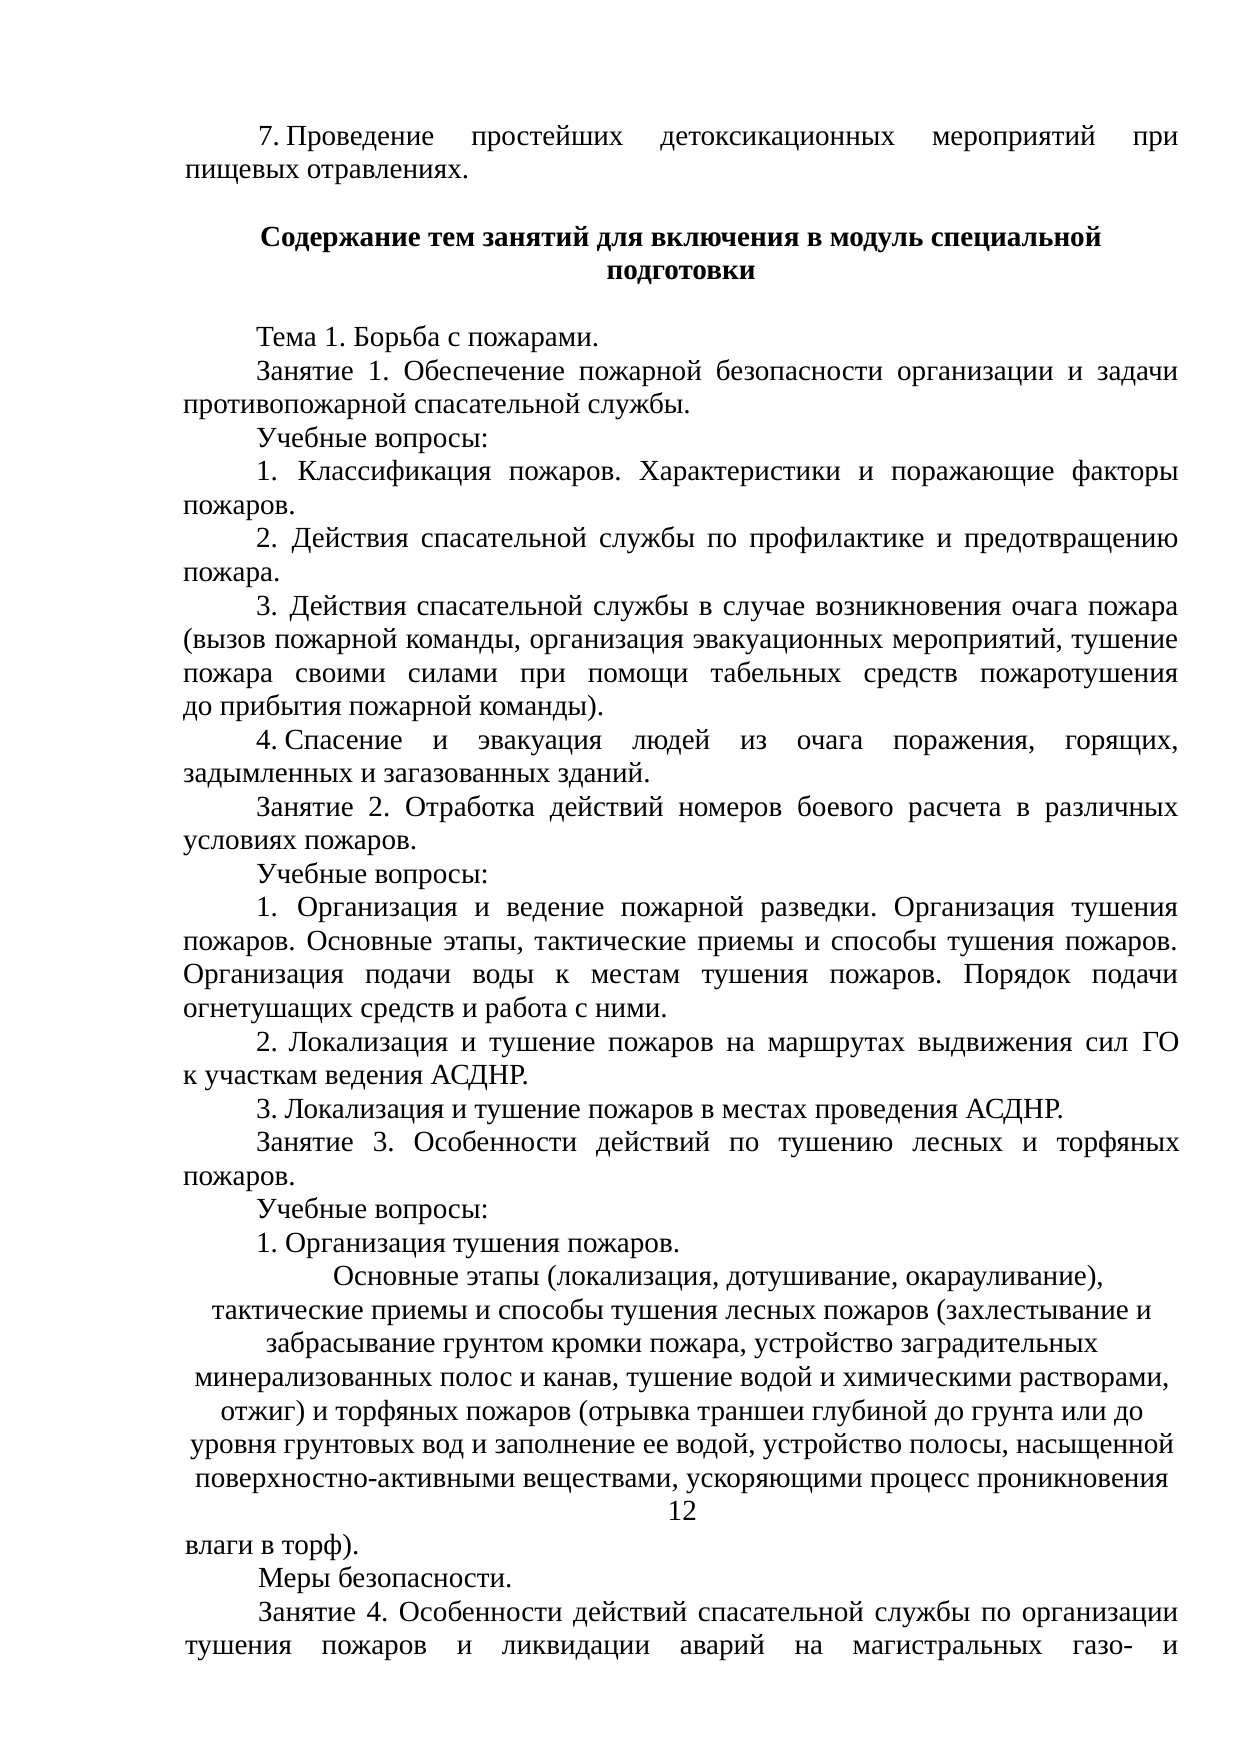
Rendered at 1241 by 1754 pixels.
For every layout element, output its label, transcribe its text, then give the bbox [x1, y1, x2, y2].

text Меры безопасности. [185, 1560, 1181, 1594]
list Локализация и тушение пожаров в местах проведения АСДНР. [183, 1091, 1181, 1124]
text Занятие 3. Особенности действий по тушению лесных и торфяных пожаров. [183, 1124, 1181, 1191]
text Учебные вопросы: [183, 420, 1181, 453]
text Учебные вопросы: [183, 1191, 1181, 1225]
list Локализация и тушение пожаров на маршрутах выдвижения сил ГО к участкам ведения АСДНР. [183, 1024, 1179, 1091]
list Действия спасательной службы по профилактике и предотвращению пожара. [183, 521, 1179, 588]
list Проведение простейших детоксикационных мероприятий при пищевых отравлениях. [185, 118, 1179, 185]
text Занятие 4. Особенности действий спасательной службы по организации тушения пожаров и ликвидации аварий на магистральных газо- и [185, 1594, 1179, 1661]
text Тема 1. Борьба с пожарами. [183, 319, 1181, 353]
list Организация и ведение пожарной разведки. Организация тушения пожаров. Основные этапы, тактические приемы и способы тушения пожаров. Организация подачи воды к местам тушения пожаров. Порядок подачи огнетушащих средств и работа с ними. [183, 889, 1179, 1024]
text Занятие 1. Обеспечение пожарной безопасности организации и задачи противопожарной спасательной службы. [183, 353, 1179, 420]
text Основные этапы (локализация, дотушивание, окарауливание), тактические приемы и способы тушения лесных пожаров (захлестывание и забрасывание грунтом кромки пожара, устройство заградительных минерализованных полос и канав, тушение водой и химическими растворами, отжиг) и торфяных пожаров (отрывка траншеи глубиной до грунта или до уровня грунтовых вод и заполнение ее водой, устройство полосы, насыщенной поверхностно-активными веществами, ускоряющими процесс проникновения 12 [185, 1258, 1179, 1527]
text Содержание тем занятий для включения в модуль специальной подготовки [183, 219, 1179, 286]
text Занятие 2. Отработка действий номеров боевого расчета в различных условиях пожаров. [183, 789, 1179, 856]
text влаги в торф). [185, 1527, 1179, 1560]
text 1. Организация тушения пожаров. [183, 1225, 1181, 1258]
list Действия спасательной службы в случае возникновения очага пожара (вызов пожарной команды, организация эвакуационных мероприятий, тушение пожара своими силами при помощи табельных средств пожаротушения до прибытия пожарной команды). [183, 588, 1179, 722]
list Классификация пожаров. Характеристики и поражающие факторы пожаров. [183, 453, 1179, 521]
text Учебные вопросы: [183, 856, 1181, 889]
list Спасение и эвакуация людей из очага поражения, горящих, задымленных и загазованных зданий. [183, 722, 1179, 789]
